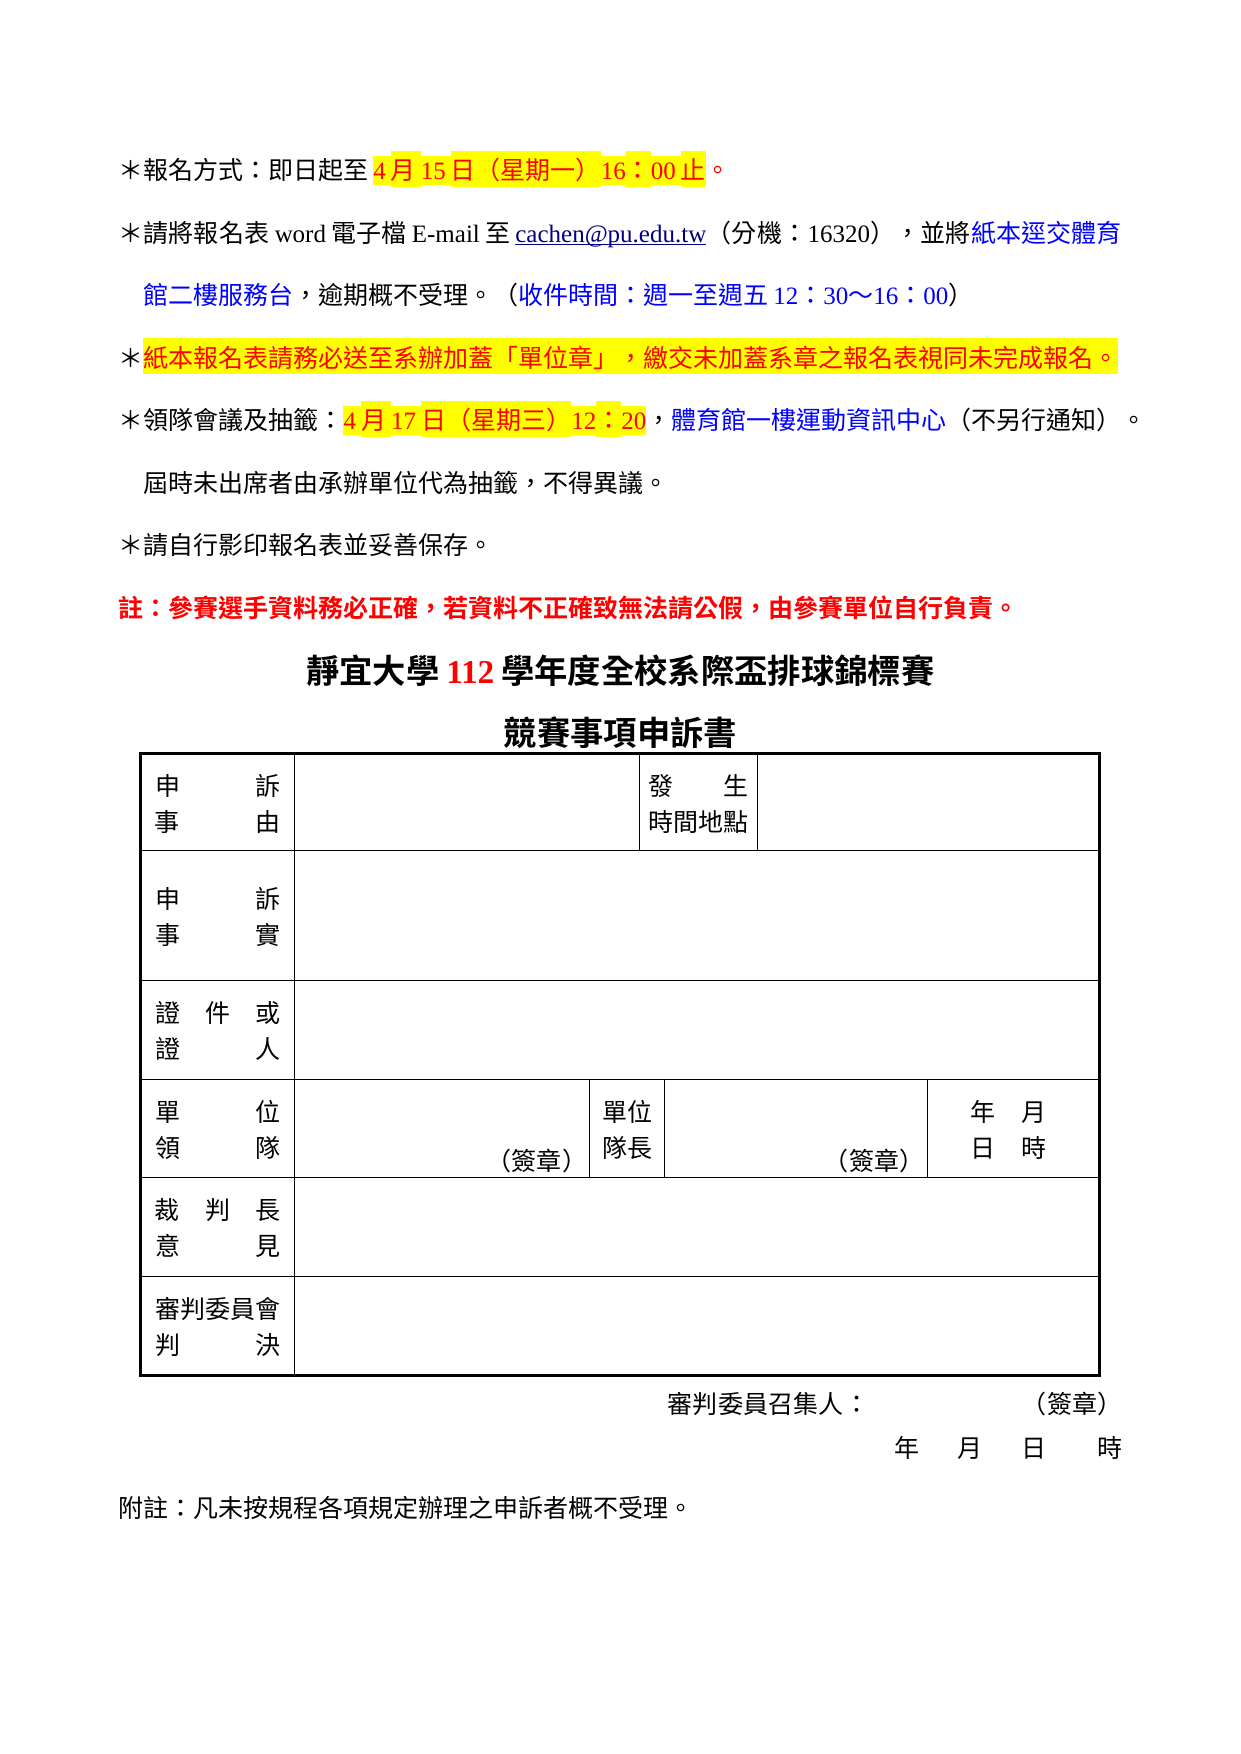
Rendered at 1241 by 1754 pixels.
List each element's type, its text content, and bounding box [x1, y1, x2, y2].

table_cell 單 位 領 隊 [142, 1080, 294, 1177]
text 附註：凡未按規程各項規定辦理之申訴者概不受理。 [118, 1465, 1122, 1527]
text ＊紙本報名表請務必送至系辦加蓋「單位章」，繳交未加蓋系章之報名表視同未完成報名。 [118, 314, 1122, 377]
table_cell 裁 判 長 意 見 [142, 1178, 294, 1276]
text 靜宜大學112學年度全校系際盃排球錦標賽 [118, 627, 1122, 689]
text 審判委員召集人： （簽章） [118, 1377, 1122, 1421]
table_header 發 生 時間地點 [640, 755, 757, 850]
table_cell [295, 1277, 1098, 1374]
text 註：參賽選手資料務必正確，若資料不正確致無法請公假，由參賽單位自行負責。 [118, 564, 1122, 627]
table_cell 單位 隊長 [590, 1080, 664, 1177]
table_cell 年 月 日 時 [928, 1080, 1098, 1177]
text ＊報名方式：即日起至4月15日（星期一）16：00止。 [118, 127, 1122, 189]
text ＊請自行影印報名表並妥善保存。 [118, 502, 1122, 564]
table_header [295, 755, 639, 850]
table_cell [295, 1178, 1098, 1276]
text ＊請將報名表word電子檔E-mail至cachen@pu.edu.tw（分機：16320），並將紙本逕交體育館二樓服務台，逾期概不受理。（收件時間：週一至週五12：30～16：00） [118, 189, 1122, 314]
table_cell （簽章） [665, 1080, 927, 1177]
table_cell 審判委員會 判 決 [142, 1277, 294, 1374]
table_cell [295, 981, 1098, 1079]
table_cell 申 訴 事 實 [142, 851, 294, 980]
table_cell 證 件 或 證 人 [142, 981, 294, 1079]
text ＊領隊會議及抽籤：4月17日（星期三）12：20，體育館一樓運動資訊中心（不另行通知）。屆時未出席者由承辦單位代為抽籤，不得異議。 [118, 377, 1122, 502]
table_header [758, 755, 1098, 850]
text 年 月 日 時 [118, 1421, 1122, 1465]
table_cell [295, 851, 1098, 980]
table_header 申 訴 事 由 [142, 755, 294, 850]
text 競賽事項申訴書 [118, 689, 1122, 752]
table_cell （簽章） [295, 1080, 589, 1177]
